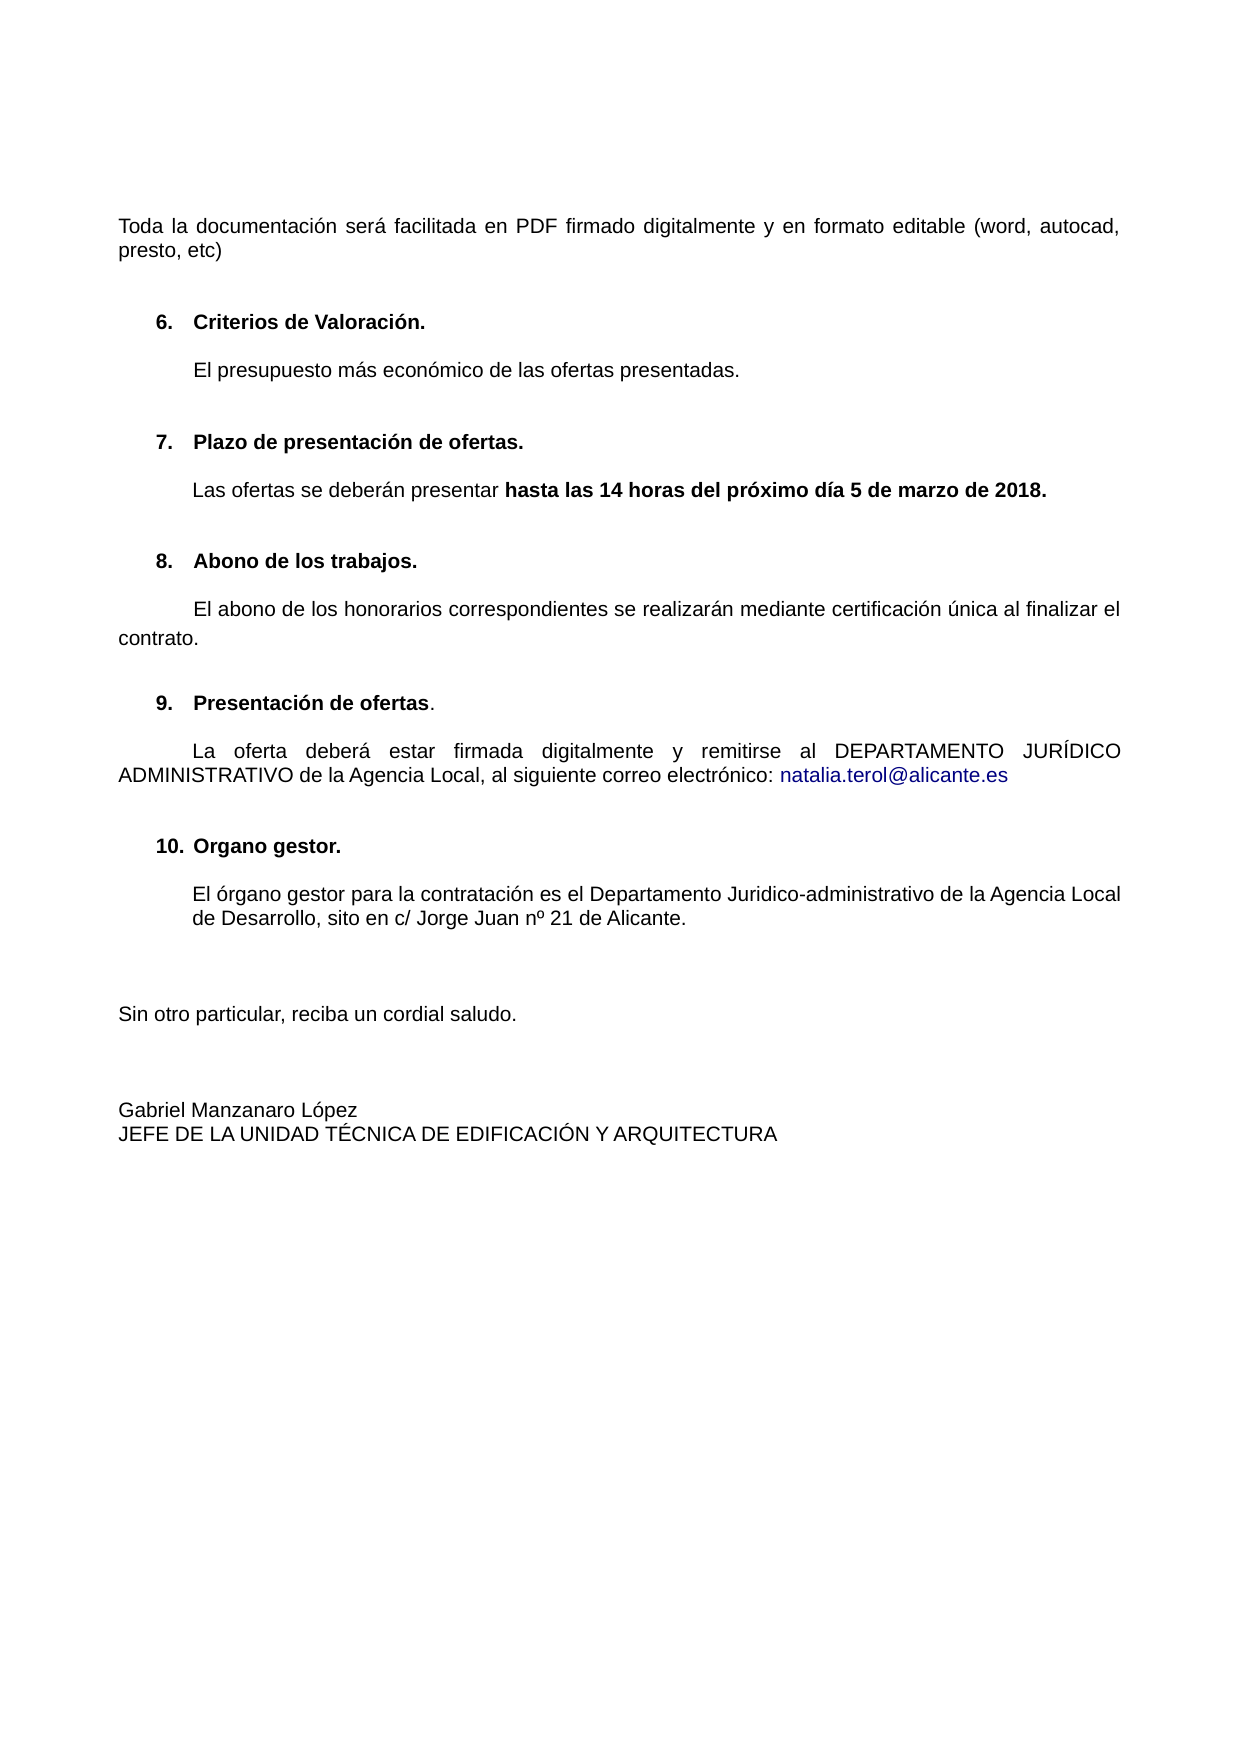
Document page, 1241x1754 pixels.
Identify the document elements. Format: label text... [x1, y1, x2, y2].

list Abono de los trabajos. [156, 549, 1122, 573]
list Plazo de presentación de ofertas. [156, 429, 1122, 453]
list Organo gestor. [156, 834, 1122, 858]
text JEFE DE LA UNIDAD TÉCNICA DE EDIFICACIÓN Y ARQUITECTURA [118, 1122, 1122, 1146]
text Sin otro particular, reciba un cordial saludo. [118, 1002, 1122, 1026]
list Presentación de ofertas. [156, 691, 1122, 714]
text Toda la documentación será facilitada en PDF firmado digitalmente y en formato editable (word, autocad, presto, etc) [118, 214, 1122, 262]
text El abono de los honorarios correspondientes se realizarán mediante certificación única al finalizar el contrato. [118, 597, 1122, 650]
text La oferta deberá estar firmada digitalmente y remitirse al DEPARTAMENTO JURÍDICO ADMINISTRATIVO de la Agencia Local, al siguiente correo electrónico: natalia.terol@alicante.es [118, 738, 1122, 786]
text El órgano gestor para la contratación es el Departamento Juridico-administrativo de la Agencia Local de Desarrollo, sito en c/ Jorge Juan nº 21 de Alicante. [118, 882, 1122, 930]
list El presupuesto más económico de las ofertas presentadas. [156, 358, 1122, 382]
text Gabriel Manzanaro López [118, 1098, 1122, 1122]
list Criterios de Valoración. [156, 310, 1122, 334]
text Las ofertas se deberán presentar hasta las 14 horas del próximo día 5 de marzo de 2018. [118, 477, 1122, 501]
